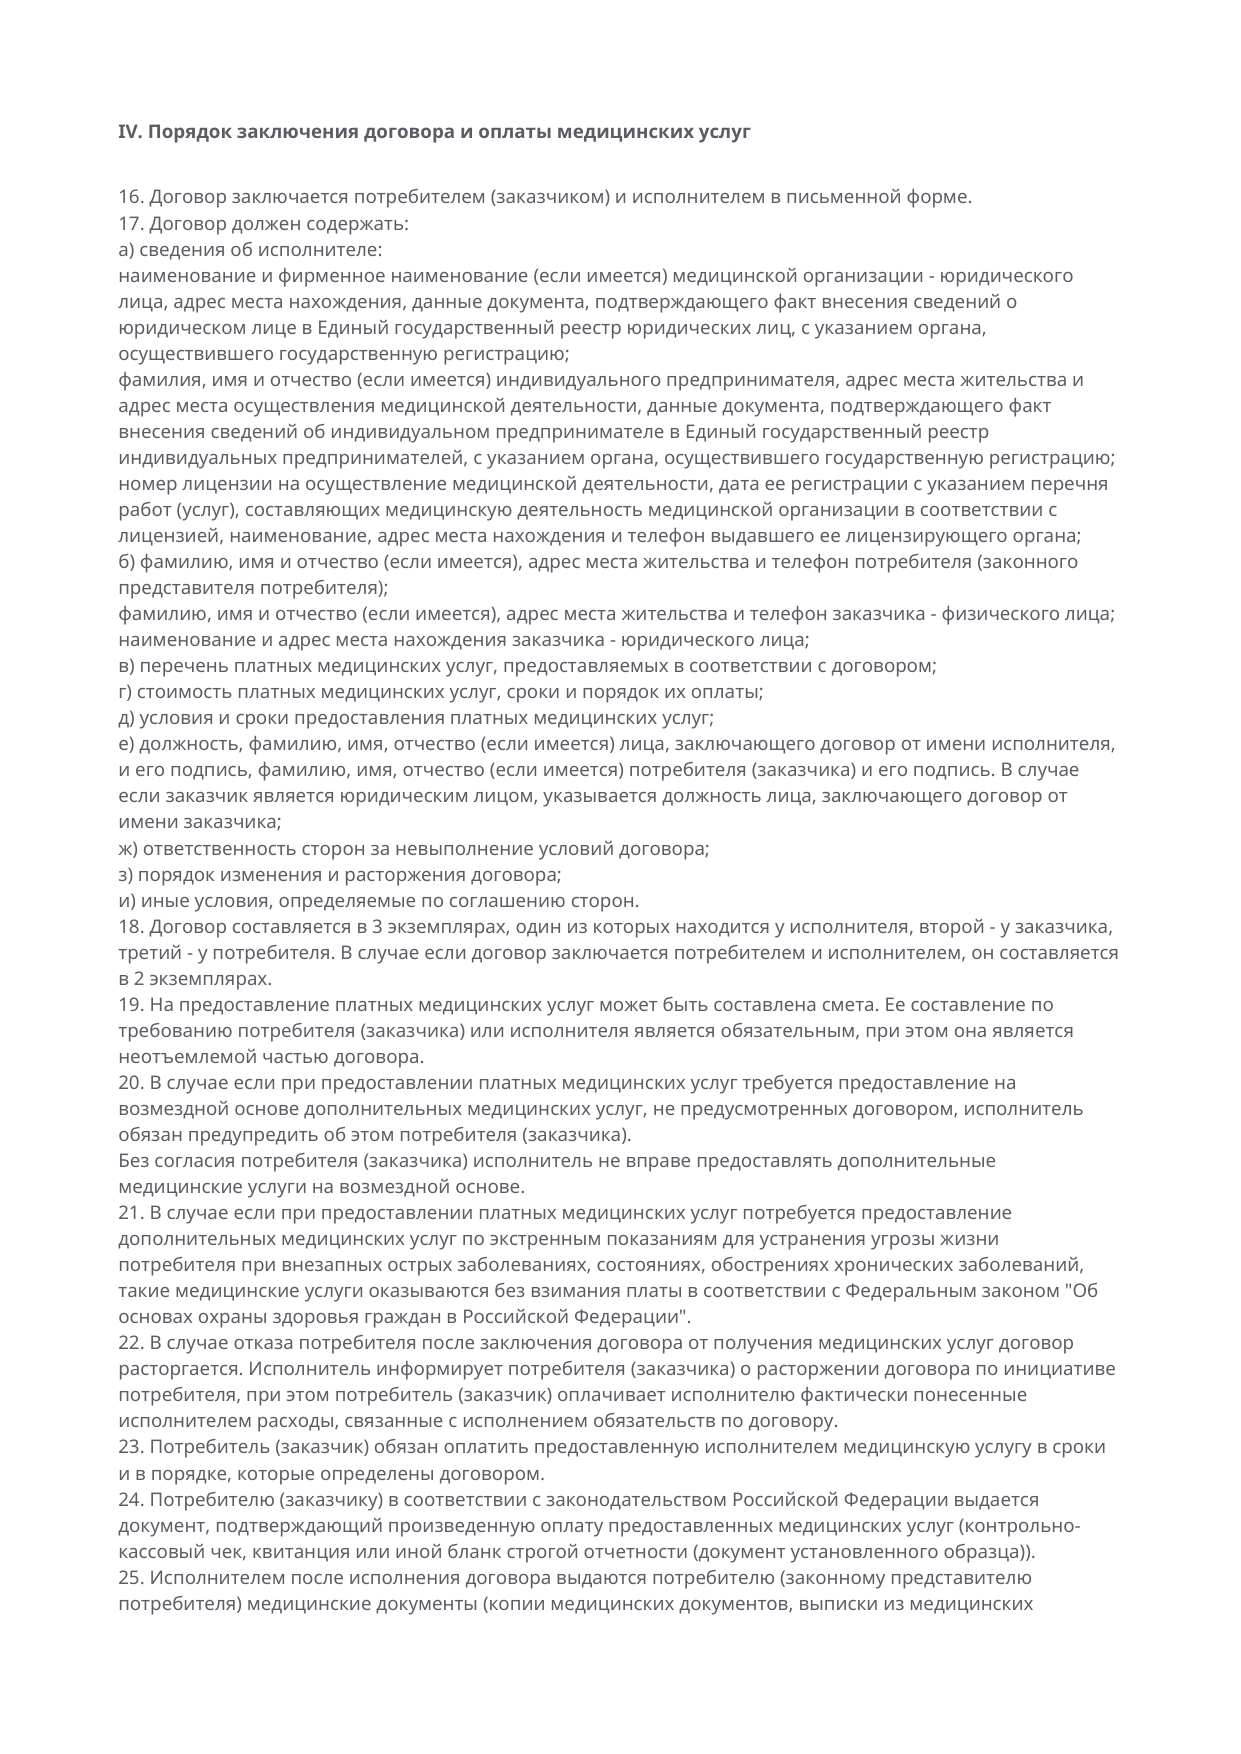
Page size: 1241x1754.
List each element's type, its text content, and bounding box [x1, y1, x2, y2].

text IV. Порядок заключения договора и оплаты медицинских услуг [118, 118, 1122, 144]
text 16. Договор заключается потребителем (заказчиком) и исполнителем в письменной форме. 17. Договор должен содержать: а) сведения об исполнителе: наименование и фирменное наименование (если имеется) медицинской организации - юридического лица, адрес места нахождения, данные документа, подтверждающего факт внесения сведений о юридическом лице в Единый государственный реестр юридических лиц, с указанием органа, осуществившего государственную регистрацию; фамилия, имя и отчество (если имеется) индивидуального предпринимателя, адрес места жительства и адрес места осуществления медицинской деятельности, данные документа, подтверждающего факт внесения сведений об индивидуальном предпринимателе в Единый государственный реестр индивидуальных предпринимателей, с указанием органа, осуществившего государственную регистрацию; номер лицензии на осуществление медицинской деятельности, дата ее регистрации с указанием перечня работ (услуг), составляющих медицинскую деятельность медицинской организации в соответствии с лицензией, наименование, адрес места нахождения и телефон выдавшего ее лицензирующего органа; б) фамилию, имя и отчество (если имеется), адрес места жительства и телефон потребителя (законного представителя потребителя); фамилию, имя и отчество (если имеется), адрес места жительства и телефон заказчика - физического лица; наименование и адрес места нахождения заказчика - юридического лица; в) перечень платных медицинских услуг, предоставляемых в соответствии с договором; г) стоимость платных медицинских услуг, сроки и порядок их оплаты; д) условия и сроки предоставления платных медицинских услуг; е) должность, фамилию, имя, отчество (если имеется) лица, заключающего договор от имени исполнителя, и его подпись, фамилию, имя, отчество (если имеется) потребителя (заказчика) и его подпись. В случае если заказчик является юридическим лицом, указывается должность лица, заключающего договор от имени заказчика; ж) ответственность сторон за невыполнение условий договора; з) порядок изменения и расторжения договора; и) иные условия, определяемые по соглашению сторон. 18. Договор составляется в 3 экземплярах, один из которых находится у исполнителя, второй - у заказчика, третий - у потребителя. В случае если договор заключается потребителем и исполнителем, он составляется в 2 экземплярах. 19. На предоставление платных медицинских услуг может быть составлена смета. Ее составление по требованию потребителя (заказчика) или исполнителя является обязательным, при этом она является неотъемлемой частью договора. 20. В случае если при предоставлении платных медицинских услуг требуется предоставление на возмездной основе дополнительных медицинских услуг, не предусмотренных договором, исполнитель обязан предупредить об этом потребителя (заказчика). Без согласия потребителя (заказчика) исполнитель не вправе предоставлять дополнительные медицинские услуги на возмездной основе. 21. В случае если при предоставлении платных медицинских услуг потребуется предоставление дополнительных медицинских услуг по экстренным показаниям для устранения угрозы жизни потребителя при внезапных острых заболеваниях, состояниях, обострениях хронических заболеваний, такие медицинские услуги оказываются без взимания платы в соответствии с Федеральным законом "Об основах охраны здоровья граждан в Российской Федерации". 22. В случае отказа потребителя после заключения договора от получения медицинских услуг договор расторгается. Исполнитель информирует потребителя (заказчика) о расторжении договора по инициативе потребителя, при этом потребитель (заказчик) оплачивает исполнителю фактически понесенные исполнителем расходы, связанные с исполнением обязательств по договору. 23. Потребитель (заказчик) обязан оплатить предоставленную исполнителем медицинскую услугу в сроки и в порядке, которые определены договором. 24. Потребителю (заказчику) в соответствии с законодательством Российской Федерации выдается документ, подтверждающий произведенную оплату предоставленных медицинских услуг (контрольно-кассовый чек, квитанция или иной бланк строгой отчетности (документ установленного образца)). 25. Исполнителем после исполнения договора выдаются потребителю (законному представителю потребителя) медицинские документы (копии медицинских документов, выписки из медицинских [118, 183, 1122, 1616]
